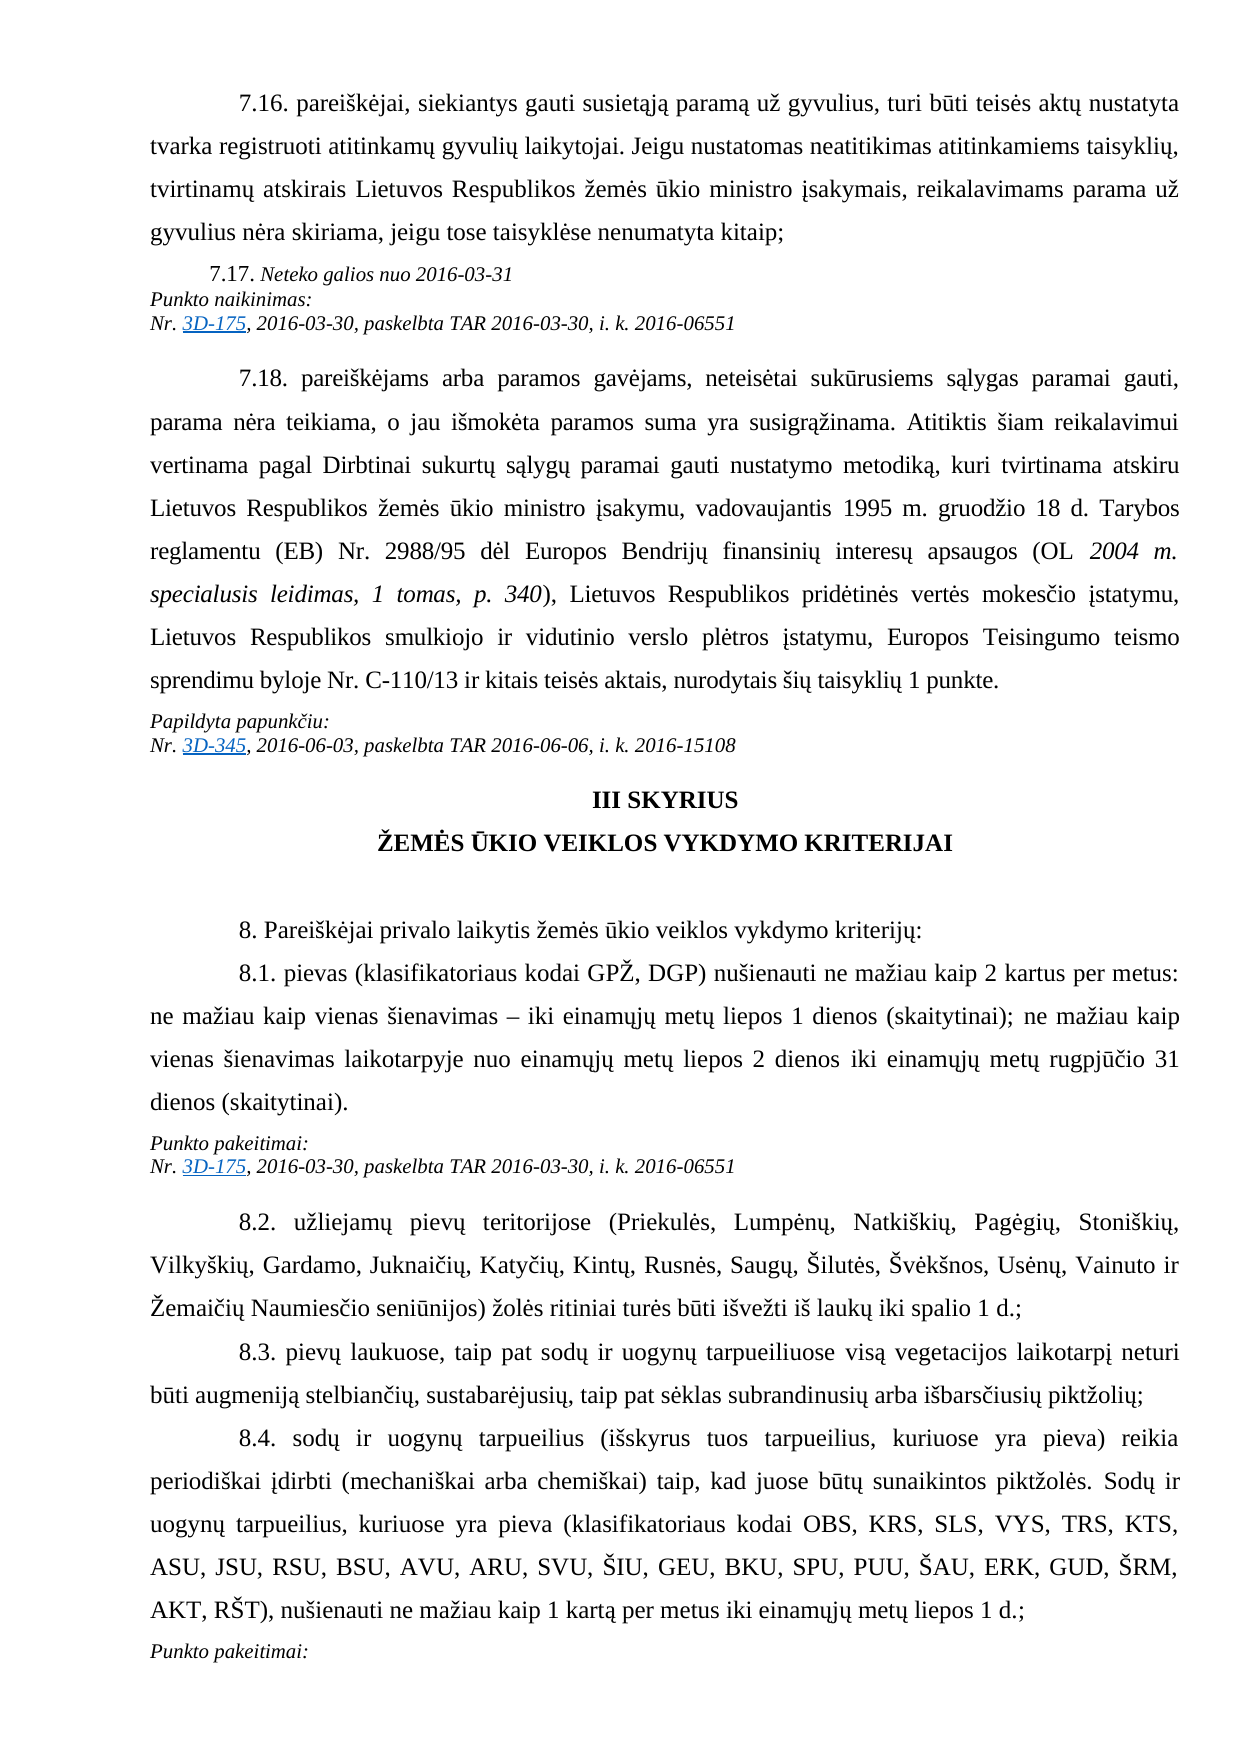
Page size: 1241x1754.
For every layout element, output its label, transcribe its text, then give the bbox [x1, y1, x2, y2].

text 8. Pareiškėjai privalo laikytis žemės ūkio veiklos vykdymo kriterijų: [150, 915, 1180, 943]
text ŽEMĖS ŪKIO VEIKLOS VYKDYMO KRITERIJAI [150, 828, 1180, 857]
text Nr. 3D-175, 2016-03-30, paskelbta TAR 2016-03-30, i. k. 2016-06551 [150, 1154, 1180, 1178]
text 8.4. sodų ir uogynų tarpueilius (išskyrus tuos tarpueilius, kuriuose yra pieva) reikia periodiškai įdirbti (mechaniškai arba chemiškai) taip, kad juose būtų sunaikintos piktžolės. Sodų ir uogynų tarpueilius, kuriuose yra pieva (klasifikatoriaus kodai OBS, KRS, SLS, VYS, TRS, KTS, ASU, JSU, RSU, BSU, AVU, ARU, SVU, ŠIU, GEU, BKU, SPU, PUU, ŠAU, ERK, GUD, ŠRM, AKT, RŠT), nušienauti ne mažiau kaip 1 kartą per metus iki einamųjų metų liepos 1 d.; [150, 1423, 1180, 1624]
text Punkto pakeitimai: [150, 1130, 1180, 1154]
text Nr. 3D-175, 2016-03-30, paskelbta TAR 2016-03-30, i. k. 2016-06551 [150, 311, 1180, 335]
text Nr. 3D-345, 2016-06-03, paskelbta TAR 2016-06-06, i. k. 2016-15108 [150, 733, 1180, 757]
text Punkto pakeitimai: [150, 1638, 1180, 1663]
text 8.1. pievas (klasifikatoriaus kodai GPŽ, DGP) nušienauti ne mažiau kaip 2 kartus per metus: ne mažiau kaip vienas šienavimas – iki einamųjų metų liepos 1 dienos (skaitytinai); ne mažiau kaip vienas šienavimas laikotarpyje nuo einamųjų metų liepos 2 dienos iki einamųjų metų rugpjūčio 31 dienos (skaitytinai). [150, 958, 1180, 1116]
text Papildyta papunkčiu: [150, 708, 1180, 733]
text 8.2. užliejamų pievų teritorijose (Priekulės, Lumpėnų, Natkiškių, Pagėgių, Stoniškių, Vilkyškių, Gardamo, Juknaičių, Katyčių, Kintų, Rusnės, Saugų, Šilutės, Švėkšnos, Usėnų, Vainuto ir Žemaičių Naumiesčio seniūnijos) žolės ritiniai turės būti išvežti iš laukų iki spalio 1 d.; [150, 1207, 1180, 1322]
text Punkto naikinimas: [150, 287, 1180, 311]
text 7.18. pareiškėjams arba paramos gavėjams, neteisėtai sukūrusiems sąlygas paramai gauti, parama nėra teikiama, o jau išmokėta paramos suma yra susigrąžinama. Atitiktis šiam reikalavimui vertinama pagal Dirbtinai sukurtų sąlygų paramai gauti nustatymo metodiką, kuri tvirtinama atskiru Lietuvos Respublikos žemės ūkio ministro įsakymu, vadovaujantis 1995 m. gruodžio 18 d. Tarybos reglamentu (EB) Nr. 2988/95 dėl Europos Bendrijų finansinių interesų apsaugos (OL 2004 m. specialusis leidimas, 1 tomas, p. 340), Lietuvos Respublikos pridėtinės vertės mokesčio įstatymu, Lietuvos Respublikos smulkiojo ir vidutinio verslo plėtros įstatymu, Europos Teisingumo teismo sprendimu byloje Nr. C-110/13 ir kitais teisės aktais, nurodytais šių taisyklių 1 punkte. [150, 363, 1180, 694]
text 8.3. pievų laukuose, taip pat sodų ir uogynų tarpueiliuose visą vegetacijos laikotarpį neturi būti augmeniją stelbiančių, sustabarėjusių, taip pat sėklas subrandinusių arba išbarsčiusių piktžolių; [150, 1337, 1180, 1408]
text 7.17. Neteko galios nuo 2016-03-31 [150, 260, 1180, 287]
text III SKYRIUS [150, 785, 1180, 814]
text 7.16. pareiškėjai, siekiantys gauti susietąją paramą už gyvulius, turi būti teisės aktų nustatyta tvarka registruoti atitinkamų gyvulių laikytojai. Jeigu nustatomas neatitikimas atitinkamiems taisyklių, tvirtinamų atskirais Lietuvos Respublikos žemės ūkio ministro įsakymais, reikalavimams parama už gyvulius nėra skiriama, jeigu tose taisyklėse nenumatyta kitaip; [150, 88, 1180, 246]
